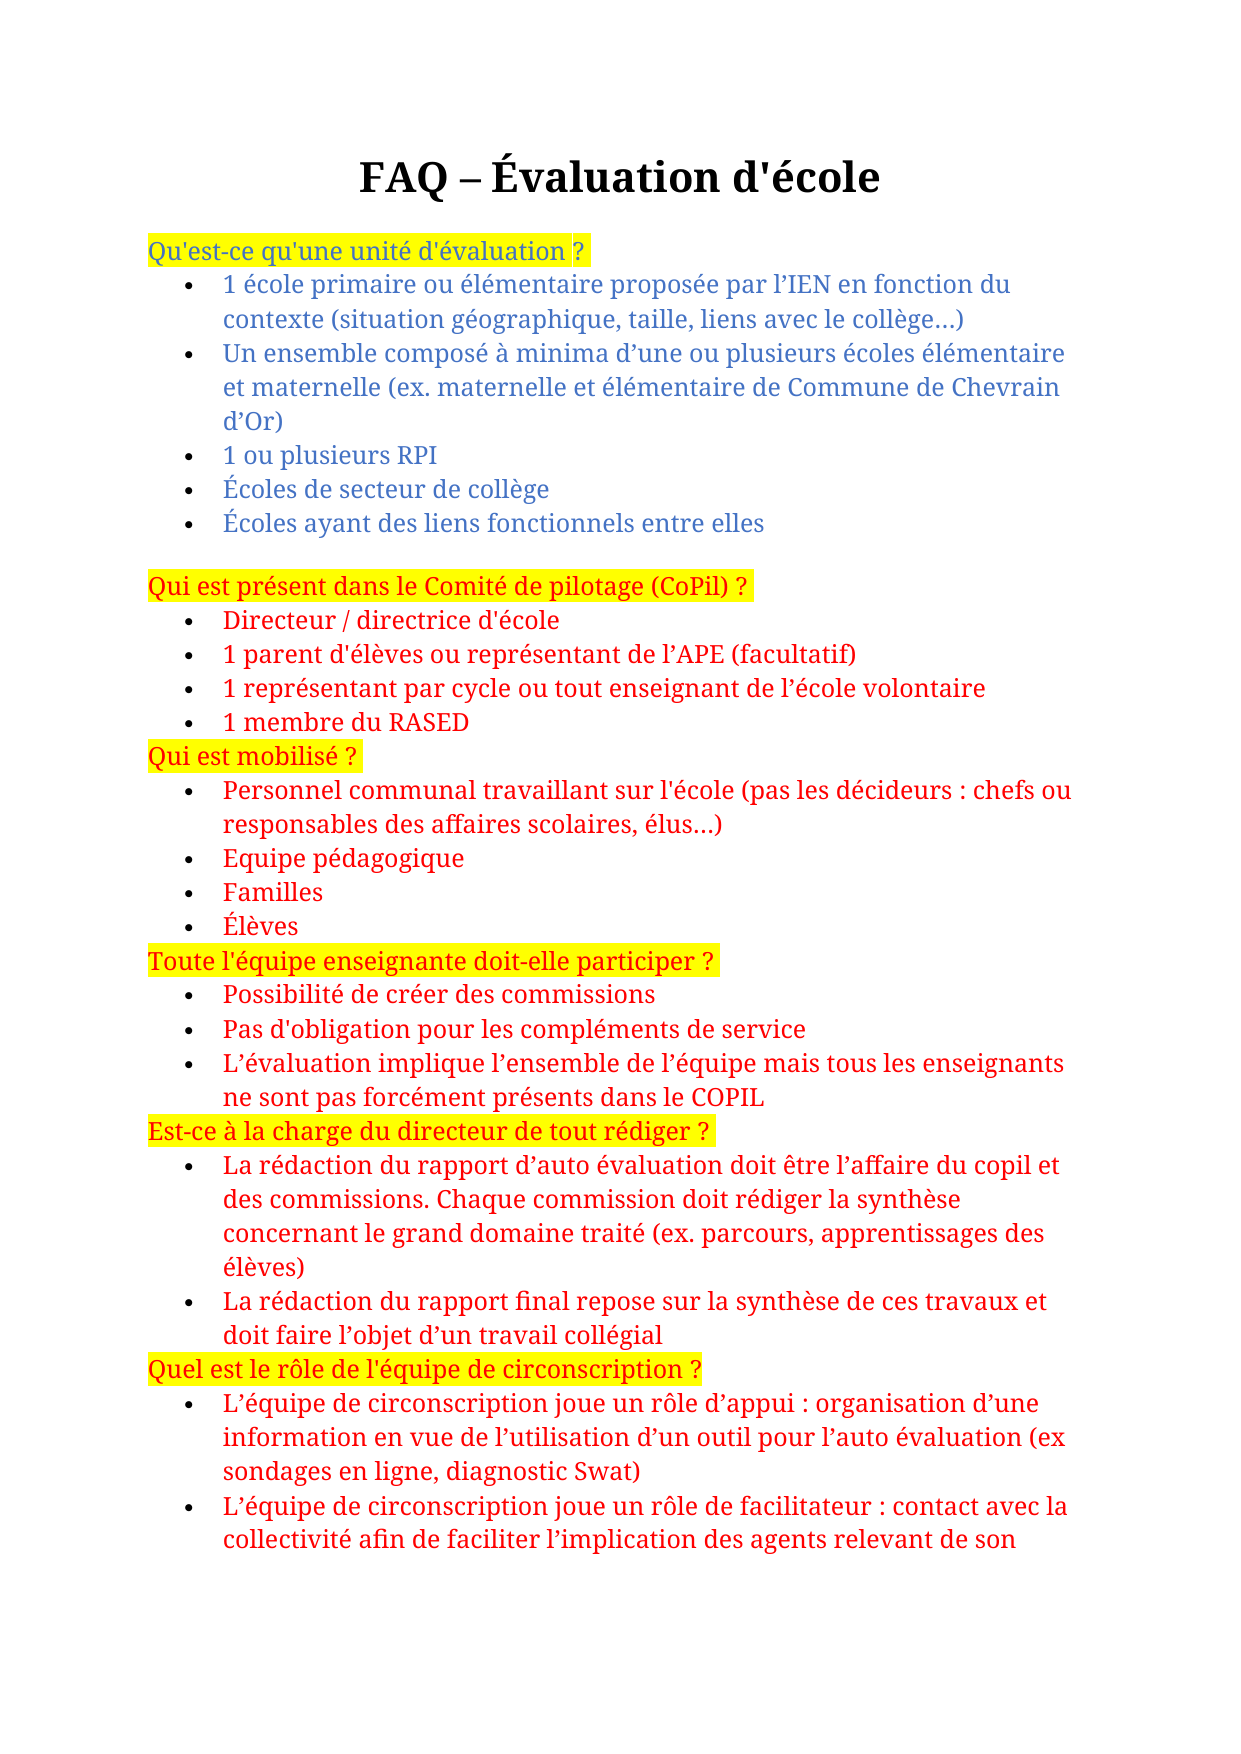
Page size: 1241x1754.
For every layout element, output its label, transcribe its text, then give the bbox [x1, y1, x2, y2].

list 1 école primaire ou élémentaire proposée par l’IEN en fonction du contexte (situation géographique, taille, liens avec le collège…) [185, 267, 1093, 335]
list Écoles de secteur de collège [185, 472, 1093, 506]
list Possibilité de créer des commissions [185, 977, 1093, 1011]
list 1 parent d'élèves ou représentant de l’APE (facultatif) [185, 637, 1093, 671]
text Toute l'équipe enseignante doit-elle participer ? [148, 943, 1093, 977]
text Qui est mobilisé ? [148, 739, 1093, 773]
list Pas d'obligation pour les compléments de service [185, 1011, 1093, 1045]
list 1 membre du RASED [185, 705, 1093, 739]
list Écoles ayant des liens fonctionnels entre elles [185, 506, 1093, 540]
text Qui est présent dans le Comité de pilotage (CoPil) ? [148, 568, 1093, 602]
text Est-ce à la charge du directeur de tout rédiger ? [148, 1113, 1093, 1147]
list L’évaluation implique l’ensemble de l’équipe mais tous les enseignants ne sont pas forcément présents dans le COPIL [185, 1045, 1093, 1113]
text FAQ – Évaluation d'école [148, 148, 1093, 204]
list La rédaction du rapport d’auto évaluation doit être l’affaire du copil et des commissions. Chaque commission doit rédiger la synthèse concernant le grand domaine traité (ex. parcours, apprentissages des élèves) [185, 1147, 1093, 1284]
list 1 représentant par cycle ou tout enseignant de l’école volontaire [185, 671, 1093, 705]
list 1 ou plusieurs RPI [185, 437, 1093, 472]
list Familles [185, 875, 1093, 909]
list Élèves [185, 909, 1093, 943]
list Un ensemble composé à minima d’une ou plusieurs écoles élémentaire et maternelle (ex. maternelle et élémentaire de Commune de Chevrain d’Or) [185, 335, 1093, 437]
text Qu'est-ce qu'une unité d'évaluation ? [148, 233, 1093, 267]
list L’équipe de circonscription joue un rôle de facilitateur : contact avec la collectivité afin de faciliter l’implication des agents relevant de son [185, 1488, 1093, 1556]
list Personnel communal travaillant sur l'école (pas les décideurs : chefs ou responsables des affaires scolaires, élus…) [185, 773, 1093, 841]
list La rédaction du rapport final repose sur la synthèse de ces travaux et doit faire l’objet d’un travail collégial [185, 1284, 1093, 1352]
list Equipe pédagogique [185, 841, 1093, 875]
list Directeur / directrice d'école [185, 602, 1093, 637]
list L’équipe de circonscription joue un rôle d’appui : organisation d’une information en vue de l’utilisation d’un outil pour l’auto évaluation (ex sondages en ligne, diagnostic Swat) [185, 1386, 1093, 1488]
text Quel est le rôle de l'équipe de circonscription ? [148, 1352, 1093, 1386]
